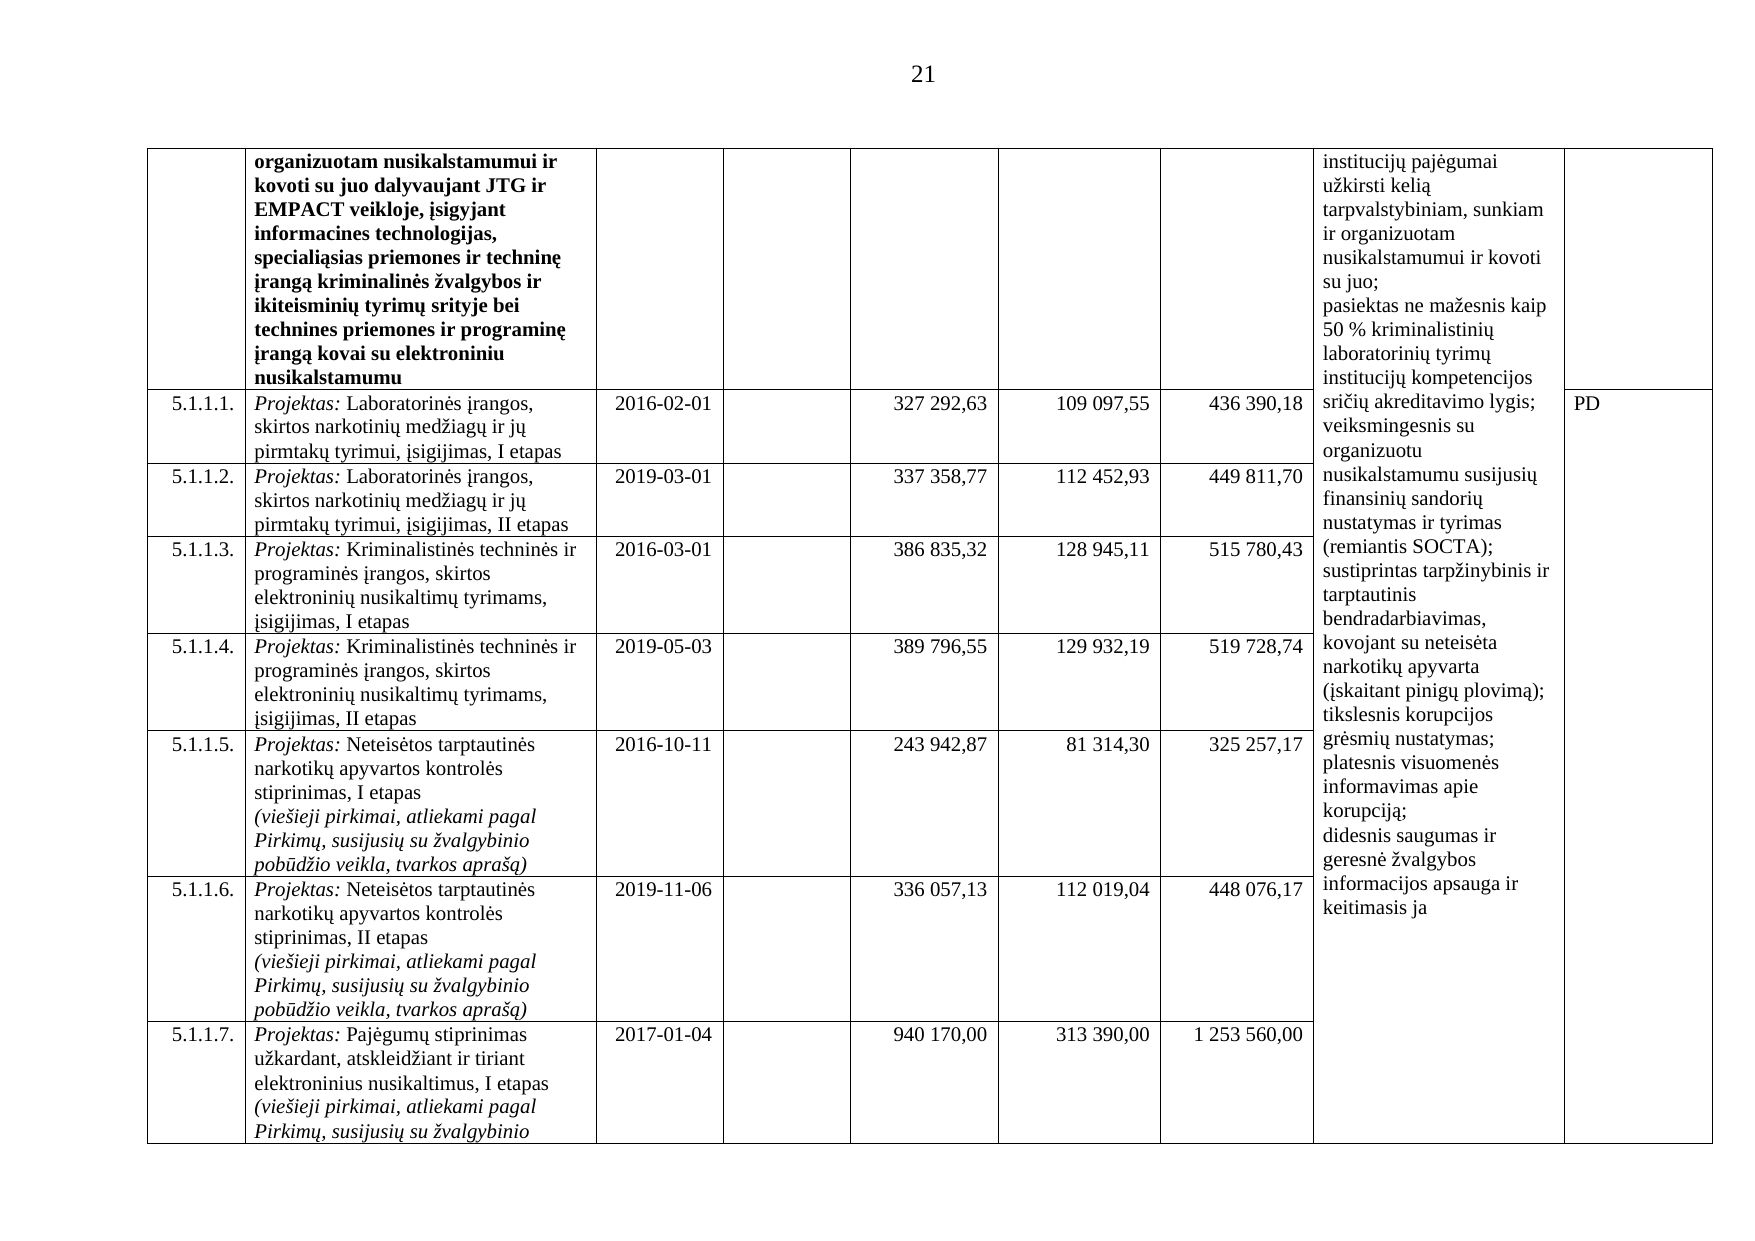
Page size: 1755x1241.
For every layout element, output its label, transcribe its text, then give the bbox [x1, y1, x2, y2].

table_cell 337 358,77 [851, 464, 998, 536]
table_cell 2019-03-01 [597, 464, 723, 536]
table_cell 515 780,43 [1161, 537, 1313, 633]
table_cell 386 835,32 [851, 537, 998, 633]
table_cell 2017-01-04 [597, 1022, 723, 1143]
table_cell Projektas: Laboratorinės įrangos, skirtos narkotinių medžiagų ir jų pirmtakų tyrimui, įsigijimas, II etapas [246, 464, 596, 536]
table_cell [724, 464, 850, 536]
table_cell [1565, 149, 1712, 389]
table_cell [724, 537, 850, 633]
table_cell [724, 149, 850, 389]
table_cell 243 942,87 [851, 731, 998, 876]
table_cell 5.1.1.1. [148, 390, 245, 463]
table_cell Projektas: Kriminalistinės techninės ir programinės įrangos, skirtos elektroninių nusikaltimų tyrimams, įsigijimas, II etapas [246, 634, 596, 730]
table_cell 448 076,17 [1161, 877, 1313, 1021]
table_cell [999, 149, 1160, 389]
table_cell 81 314,30 [999, 731, 1160, 876]
table_cell 5.1.1.2. [148, 464, 245, 536]
table_cell PD [1565, 390, 1712, 1143]
table_cell 128 945,11 [999, 537, 1160, 633]
table_cell 940 170,00 [851, 1022, 998, 1143]
table_cell [851, 149, 998, 389]
table_cell Projektas: Pajėgumų stiprinimas užkardant, atskleidžiant ir tiriant elektroninius nusikaltimus, I etapas (viešieji pirkimai, atliekami pagal Pirkimų, susijusių su žvalgybinio [246, 1022, 596, 1143]
table_cell 109 097,55 [999, 390, 1160, 463]
table_cell 1 253 560,00 [1161, 1022, 1313, 1143]
table_cell 112 452,93 [999, 464, 1160, 536]
table_cell 325 257,17 [1161, 731, 1313, 876]
table_cell 2019-05-03 [597, 634, 723, 730]
table_cell 2016-02-01 [597, 390, 723, 463]
table_cell 5.1.1.5. [148, 731, 245, 876]
table_cell Projektas: Neteisėtos tarptautinės narkotikų apyvartos kontrolės stiprinimas, II etapas (viešieji pirkimai, atliekami pagal Pirkimų, susijusių su žvalgybinio pobūdžio veikla, tvarkos aprašą) [246, 877, 596, 1021]
table_cell 2016-03-01 [597, 537, 723, 633]
table_cell 2016-10-11 [597, 731, 723, 876]
table_cell [148, 149, 245, 389]
table_cell organizuotam nusikalstamumui ir kovoti su juo dalyvaujant JTG ir EMPACT veikloje, įsigyjant informacines technologijas, specialiąsias priemones ir techninę įrangą kriminalinės žvalgybos ir ikiteisminių tyrimų srityje bei technines priemones ir programinę įrangą kovai su elektroniniu nusikalstamumu [246, 149, 596, 389]
table_cell 129 932,19 [999, 634, 1160, 730]
table_cell [724, 731, 850, 876]
table_cell 519 728,74 [1161, 634, 1313, 730]
table_cell 336 057,13 [851, 877, 998, 1021]
table_cell 449 811,70 [1161, 464, 1313, 536]
table_cell [1161, 149, 1313, 389]
table_cell Projektas: Kriminalistinės techninės ir programinės įrangos, skirtos elektroninių nusikaltimų tyrimams, įsigijimas, I etapas [246, 537, 596, 633]
table_cell [724, 634, 850, 730]
table_cell [724, 877, 850, 1021]
table_cell 389 796,55 [851, 634, 998, 730]
table_cell 313 390,00 [999, 1022, 1160, 1143]
table_cell 2019-11-06 [597, 877, 723, 1021]
table_cell [597, 149, 723, 389]
table_cell [724, 1022, 850, 1143]
table_cell Projektas: Neteisėtos tarptautinės narkotikų apyvartos kontrolės stiprinimas, I etapas (viešieji pirkimai, atliekami pagal Pirkimų, susijusių su žvalgybinio pobūdžio veikla, tvarkos aprašą) [246, 731, 596, 876]
table_cell 5.1.1.7. [148, 1022, 245, 1143]
table_cell 436 390,18 [1161, 390, 1313, 463]
table_cell [724, 390, 850, 463]
table_cell 5.1.1.3. [148, 537, 245, 633]
table_cell 5.1.1.4. [148, 634, 245, 730]
table_cell 112 019,04 [999, 877, 1160, 1021]
table_cell institucijų pajėgumai užkirsti kelią tarpvalstybiniam, sunkiam ir organizuotam nusikalstamumui ir kovoti su juo; pasiektas ne mažesnis kaip 50 % kriminalistinių laboratorinių tyrimų institucijų kompetencijos sričių akreditavimo lygis; veiksmingesnis su organizuotu nusikalstamumu susijusių finansinių sandorių nustatymas ir tyrimas (remiantis SOCTA); sustiprintas tarpžinybinis ir tarptautinis bendradarbiavimas, kovojant su neteisėta narkotikų apyvarta (įskaitant pinigų plovimą); tikslesnis korupcijos grėsmių nustatymas; platesnis visuomenės informavimas apie korupciją; didesnis saugumas ir geresnė žvalgybos informacijos apsauga ir keitimasis ja [1314, 149, 1564, 1143]
table_cell 5.1.1.6. [148, 877, 245, 1021]
table_cell 327 292,63 [851, 390, 998, 463]
table_cell Projektas: Laboratorinės įrangos, skirtos narkotinių medžiagų ir jų pirmtakų tyrimui, įsigijimas, I etapas [246, 390, 596, 463]
